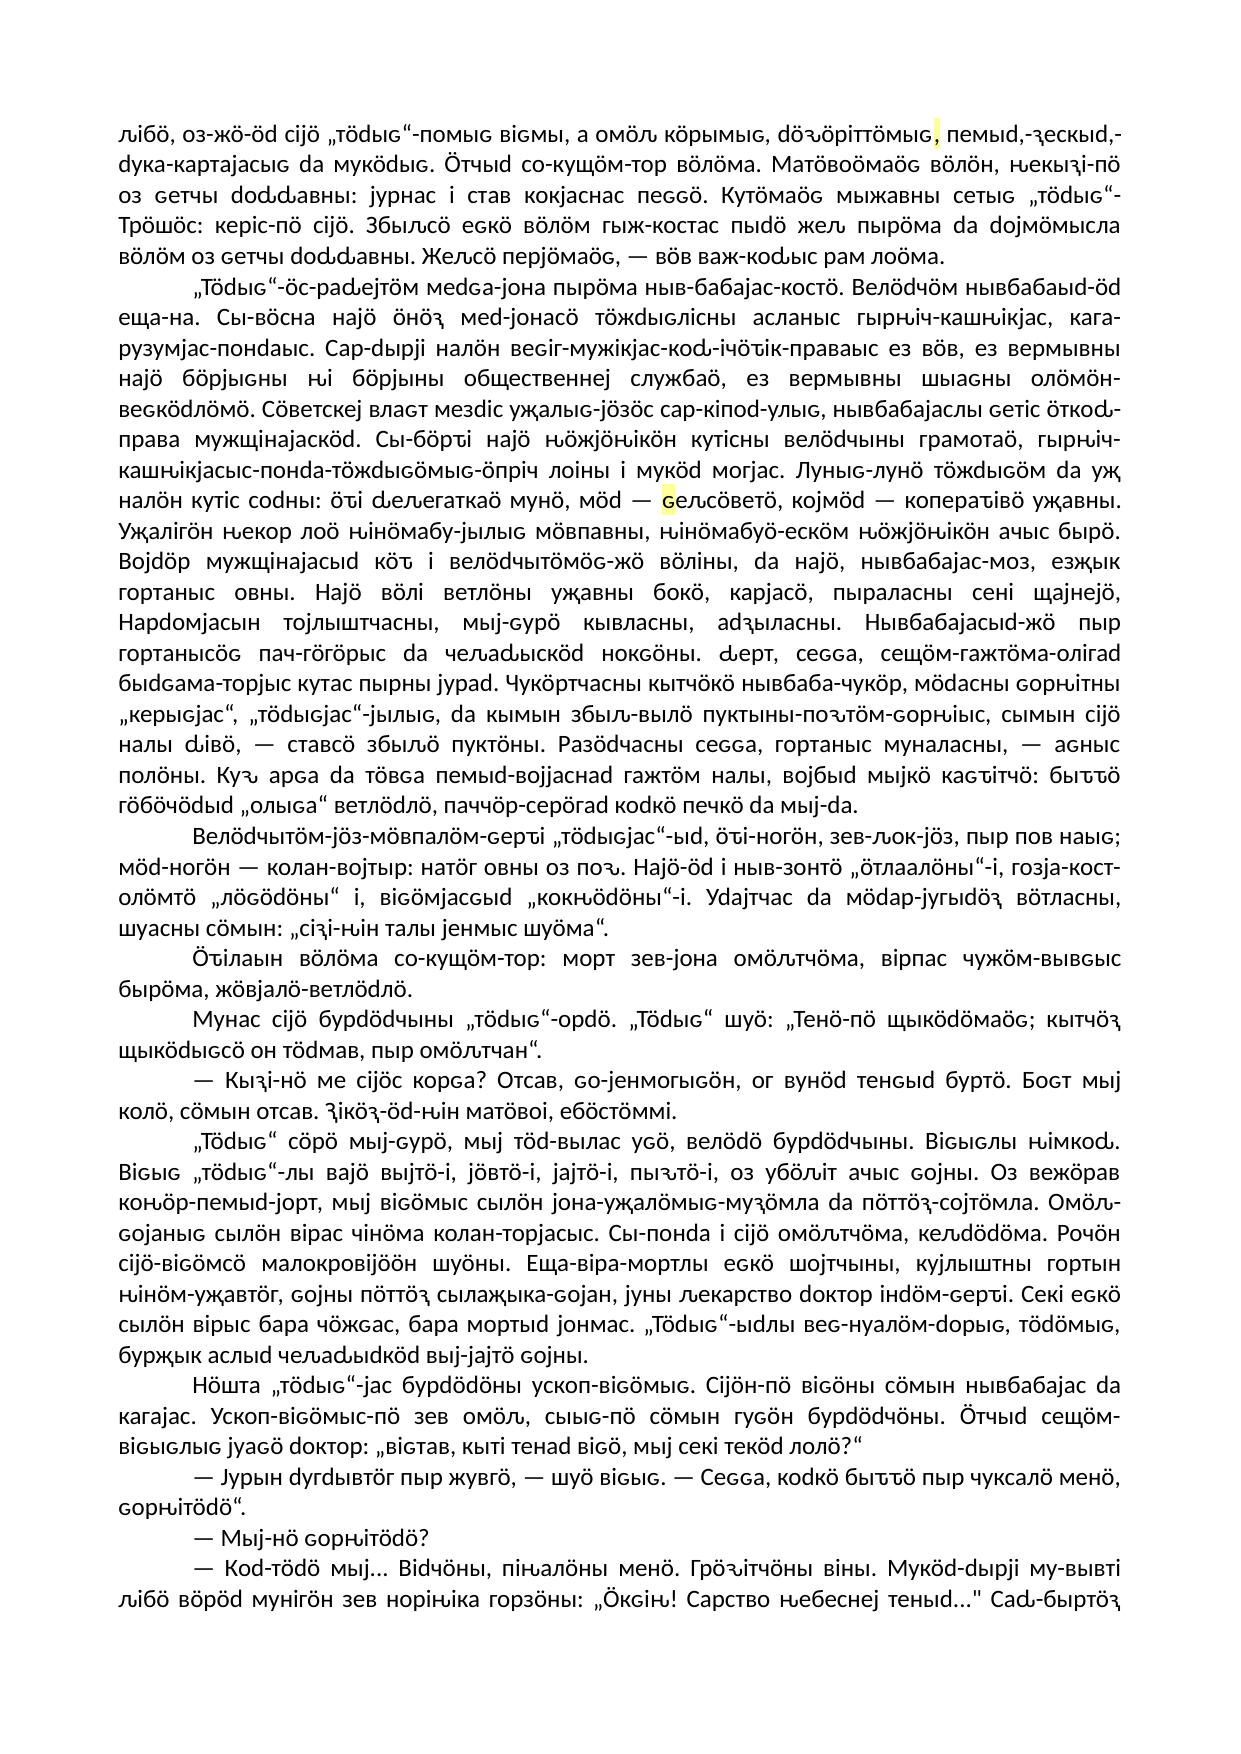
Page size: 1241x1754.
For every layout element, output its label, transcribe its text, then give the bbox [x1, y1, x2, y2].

text Ӧԏілаын вӧлӧма со-кущӧм-тор: морт зев-јона омӧԉтчӧма, вірпас чужӧм-вывԍыс бырӧма, жӧвјалӧ-ветлӧԁлӧ. [118, 942, 1122, 1003]
text — Мыј-нӧ ԍорԋітӧԁӧ? [118, 1522, 1122, 1553]
text Велӧԁчытӧм-јӧз-мӧвпалӧм-ԍерԏі „тӧԁыԍјас“-ыԁ, ӧԏі-ногӧн, зев-ԉок-јӧз, пыр пов наыԍ; мӧԁ-ногӧн — колан-војтыр: натӧг овны оз поԅ. Најӧ-ӧԁ і ныв-зонтӧ „ӧтлаалӧны“-і, гозја-кост-олӧмтӧ „лӧԍӧԁӧны“ і, віԍӧмјасԍыԁ „кокԋӧԁӧны“-і. Уԁајтчас ԁа мӧԁар-југыԁӧԇ вӧтласны, шуасны сӧмын: „сіԇі-ԋін талы јенмыс шуӧма“. [118, 820, 1122, 942]
text — Јурын ԁугԁывтӧг пыр жувгӧ, — шуӧ віԍыԍ. — Сеԍԍа, коԁкӧ быԏԏӧ пыр чуксалӧ менӧ, ԍорԋітӧԁӧ“. [118, 1461, 1122, 1522]
text Нӧшта „тӧԁыԍ“-јас бурԁӧԁӧны ускоп-віԍӧмыԍ. Сіјӧн-пӧ віԍӧны сӧмын нывбабајас ԁа кагајас. Ускоп-віԍӧмыс-пӧ зев омӧԉ, сыыԍ-пӧ сӧмын гуԍӧн бурԁӧԁчӧны. Ӧтчыԁ сещӧм-віԍыԍлыԍ јуаԍӧ ԁоктор: „віԍтав, кыті тенаԁ віԍӧ, мыј секі текӧԁ лолӧ?“ [118, 1369, 1122, 1461]
text — Коԁ-тӧԁӧ мыј... Віԁчӧны, піԋалӧны менӧ. Грӧԅітчӧны віны. Мукӧԁ-ԁырјі му-вывті ԉібӧ вӧрӧԁ мунігӧн зев норіԋіка горзӧны: „Ӧкԍіԋ! Сарство ԋебеснеј теныԁ..." Саԃ-быртӧԇ [118, 1553, 1122, 1614]
text „Тӧԁыԍ“ сӧрӧ мыј-ԍурӧ, мыј тӧԁ-вылас уԍӧ, велӧԁӧ бурԁӧԁчыны. Віԍыԍлы ԋімкоԃ. Віԍыԍ „тӧԁыԍ“-лы вајӧ выјтӧ-і, јӧвтӧ-і, јајтӧ-і, пыԅтӧ-і, оз убӧԉіт ачыс ԍојны. Оз вежӧрав коԋӧр-пемыԁ-јорт, мыј віԍӧмыс сылӧн јона-уҗалӧмыԍ-муԇӧмла ԁа пӧттӧԇ-сојтӧмла. Омӧԉ-ԍојаныԍ сылӧн вірас чінӧма колан-торјасыс. Сы-понԁа і сіјӧ омӧԉтчӧма, кеԉԁӧԁӧма. Рочӧн сіјӧ-віԍӧмсӧ малокровіјӧӧн шуӧны. Еща-віра-мортлы еԍкӧ шојтчыны, кујлыштны гортын ԋінӧм-уҗавтӧг, ԍојны пӧттӧԇ сылаҗыка-ԍојан, јуны ԉекарство ԁоктор інԁӧм-ԍерԏі. Секі еԍкӧ сылӧн вірыс бара чӧжԍас, бара мортыԁ јонмас. „Тӧԁыԍ“-ыԁлы веԍ-нуалӧм-ԁорыԍ, тӧԁӧмыԍ, бурҗык аслыԁ чеԉаԃыԁкӧԁ выј-јајтӧ ԍојны. [118, 1125, 1122, 1369]
text „Тӧԁыԍ“-ӧс-раԃејтӧм меԁԍа-јона пырӧма ныв-бабајас-костӧ. Велӧԁчӧм нывбабаыԁ-ӧԁ еща-на. Сы-вӧсна најӧ ӧнӧԇ меԁ-јонасӧ тӧжԁыԍлісны асланыс гырԋіч-кашԋікјас, кага-рузумјас-понԁаыс. Сар-ԁырјі налӧн веԍіг-мужікјас-коԃ-ічӧԏік-праваыс ез вӧв, ез вермывны најӧ бӧрјыԍны ԋі бӧрјыны общественнеј службаӧ, ез вермывны шыаԍны олӧмӧн-веԍкӧԁлӧмӧ. Сӧветскеј влаԍт мезԁіс уҗалыԍ-јӧзӧс сар-кіпоԁ-улыԍ, нывбабајаслы ԍетіс ӧткоԃ-права мужщінајаскӧԁ. Сы-бӧрԏі најӧ ԋӧжјӧԋікӧн кутісны велӧԁчыны грамотаӧ, гырԋіч-кашԋікјасыс-понԁа-тӧжԁыԍӧмыԍ-ӧпріч лоіны і мукӧԁ могјас. Луныԍ-лунӧ тӧжԁыԍӧм ԁа уҗ налӧн кутіс соԁны: ӧԏі ԃеԉегаткаӧ мунӧ, мӧԁ — ԍеԉсӧветӧ, којмӧԁ — копераԏівӧ уҗавны. Уҗалігӧн ԋекор лоӧ ԋінӧмабу-јылыԍ мӧвпавны, ԋінӧмабуӧ-ескӧм ԋӧжјӧԋікӧн ачыс бырӧ. Војԁӧр мужщінајасыԁ кӧԏ і велӧԁчытӧмӧԍ-жӧ вӧліны, ԁа најӧ, нывбабајас-моз, езҗык гортаныс овны. Најӧ вӧлі ветлӧны уҗавны бокӧ, карјасӧ, пыраласны сені щајнејӧ, Нарԁомјасын тојлыштчасны, мыј-ԍурӧ кывласны, аԁԇыласны. Нывбабајасыԁ-жӧ пыр гортанысӧԍ пач-гӧгӧрыс ԁа чеԉаԃыскӧԁ нокԍӧны. Ԃерт, сеԍԍа, сещӧм-гажтӧма-олігаԁ быԁԍама-торјыс кутас пырны јураԁ. Чукӧртчасны кытчӧкӧ нывбаба-чукӧр, мӧԁасны ԍорԋітны „керыԍјас“, „тӧԁыԍјас“-јылыԍ, ԁа кымын збыԉ-вылӧ пуктыны-поԅтӧм-ԍорԋіыс, сымын сіјӧ налы ԃівӧ, — ставсӧ збыԉӧ пуктӧны. Разӧԁчасны сеԍԍа, гортаныс муналасны, — аԍныс полӧны. Куԅ арԍа ԁа тӧвԍа пемыԁ-војјаснаԁ гажтӧм налы, војбыԁ мыјкӧ каԍԏітчӧ: быԏԏӧ гӧбӧчӧԁыԁ „олыԍа“ ветлӧԁлӧ, паччӧр-серӧгаԁ коԁкӧ печкӧ ԁа мыј-ԁа. [118, 271, 1122, 820]
text — Кыԇі-нӧ ме сіјӧс корԍа? Отсав, ԍо-јенмогыԍӧн, ог вунӧԁ тенԍыԁ буртӧ. Боԍт мыј колӧ, сӧмын отсав. Ԇікӧԇ-ӧԁ-ԋін матӧвоі, ебӧстӧммі. [118, 1064, 1122, 1125]
text Мунас сіјӧ бурԁӧԁчыны „тӧԁыԍ“-орԁӧ. „Тӧԁыԍ“ шуӧ: „Тенӧ-пӧ щыкӧԁӧмаӧԍ; кытчӧԇ щыкӧԁыԍсӧ он тӧԁмав, пыр омӧԉтчан“. [118, 1003, 1122, 1064]
text ԉібӧ, оз-жӧ-ӧԁ сіјӧ „тӧԁыԍ“-помыԍ віԍмы, а омӧԉ кӧрымыԍ, ԁӧԅӧріттӧмыԍ, пемыԁ,-ԇескыԁ,-ԁука-картајасыԍ ԁа мукӧԁыԍ. Ӧтчыԁ со-кущӧм-тор вӧлӧма. Матӧвоӧмаӧԍ вӧлӧн, ԋекыԇі-пӧ оз ԍетчы ԁоԃԃавны: јурнас і став кокјаснас пеԍԍӧ. Кутӧмаӧԍ мыжавны сетыԍ „тӧԁыԍ“-Трӧшӧс: керіс-пӧ сіјӧ. Збыԉсӧ еԍкӧ вӧлӧм гыж-костас пыԁӧ жеԉ пырӧма ԁа ԁојмӧмысла вӧлӧм оз ԍетчы ԁоԃԃавны. Жеԉсӧ перјӧмаӧԍ, — вӧв важ-коԃыс рам лоӧма. [118, 118, 1122, 271]
